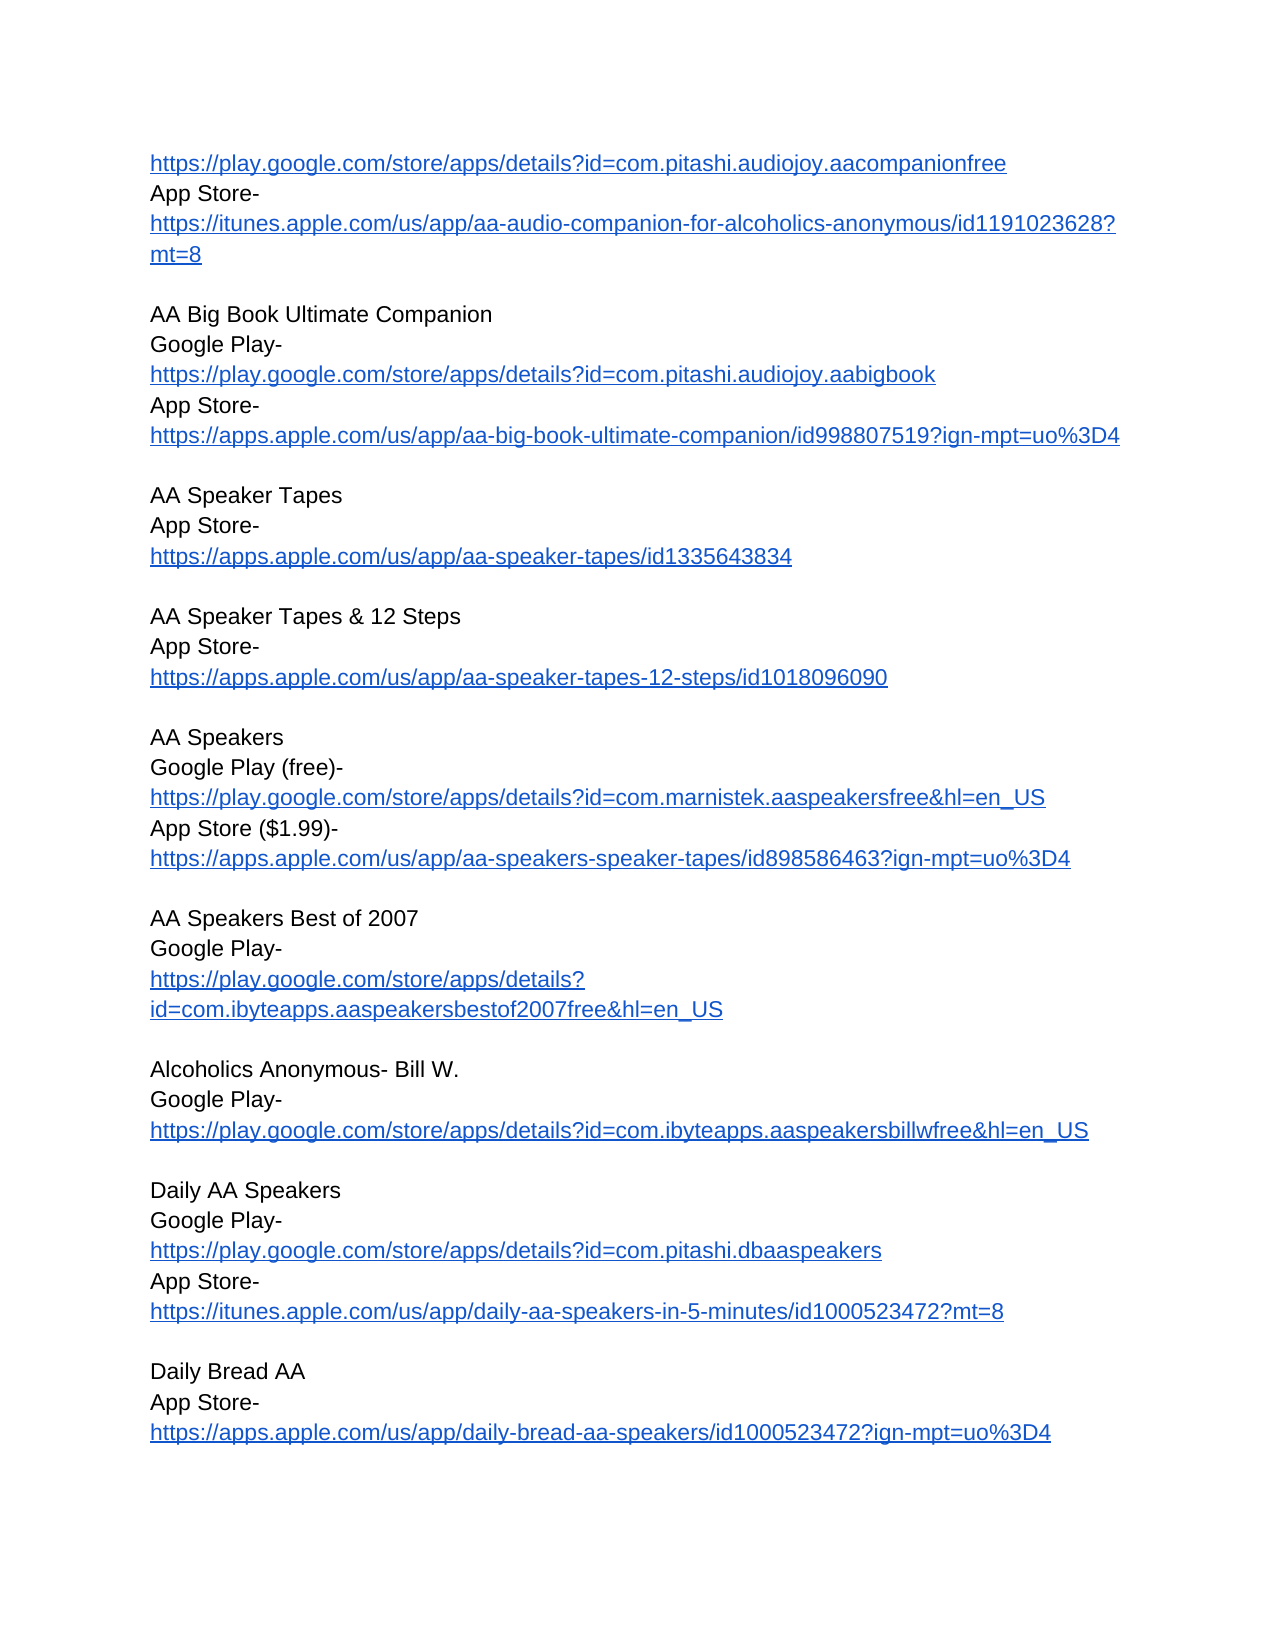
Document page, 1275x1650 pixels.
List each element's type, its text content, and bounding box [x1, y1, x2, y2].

text https://itunes.apple.com/us/app/daily-aa-speakers-in-5-minutes/id1000523472?mt=8 [150, 1298, 1125, 1324]
text Google Play- [150, 1207, 1125, 1234]
text https://itunes.apple.com/us/app/aa-audio-companion-for-alcoholics-anonymous/id1191023628?mt=8 [150, 210, 1125, 267]
text https://play.google.com/store/apps/details?id=com.marnistek.aaspeakersfree&hl=en_US [150, 784, 1125, 811]
text AA Speaker Tapes [150, 482, 1125, 509]
text App Store- [150, 512, 1125, 539]
text https://play.google.com/store/apps/details?id=com.pitashi.audiojoy.aacompanionfree [150, 150, 1125, 176]
text https://apps.apple.com/us/app/daily-bread-aa-speakers/id1000523472?ign-mpt=uo%3D4 [150, 1419, 1125, 1445]
text Daily AA Speakers [150, 1177, 1125, 1203]
text Alcoholics Anonymous- Bill W. [150, 1056, 1125, 1083]
text https://play.google.com/store/apps/details?id=com.pitashi.audiojoy.aabigbook [150, 361, 1125, 388]
text App Store- [150, 1268, 1125, 1294]
text https://apps.apple.com/us/app/aa-speakers-speaker-tapes/id898586463?ign-mpt=uo%3D4 [150, 845, 1125, 871]
text Daily Bread AA [150, 1358, 1125, 1385]
text AA Speaker Tapes & 12 Steps [150, 603, 1125, 629]
text App Store- [150, 392, 1125, 418]
text App Store- [150, 633, 1125, 660]
text AA Big Book Ultimate Companion [150, 301, 1125, 327]
text Google Play- [150, 935, 1125, 962]
text App Store- [150, 1388, 1125, 1415]
text https://apps.apple.com/us/app/aa-big-book-ultimate-companion/id998807519?ign-mpt=uo%3D4 [150, 422, 1125, 448]
text https://apps.apple.com/us/app/aa-speaker-tapes-12-steps/id1018096090 [150, 663, 1125, 690]
text AA Speakers Best of 2007 [150, 905, 1125, 932]
text App Store- [150, 180, 1125, 207]
text Google Play- [150, 331, 1125, 358]
text https://play.google.com/store/apps/details?id=com.ibyteapps.aaspeakersbestof2007free&hl=en_US [150, 966, 1125, 1022]
text https://play.google.com/store/apps/details?id=com.ibyteapps.aaspeakersbillwfree&hl=en_US [150, 1117, 1125, 1143]
text Google Play- [150, 1086, 1125, 1113]
text Google Play (free)- [150, 754, 1125, 781]
text AA Speakers [150, 724, 1125, 750]
text App Store ($1.99)- [150, 814, 1125, 841]
text https://apps.apple.com/us/app/aa-speaker-tapes/id1335643834 [150, 543, 1125, 569]
text https://play.google.com/store/apps/details?id=com.pitashi.dbaaspeakers [150, 1237, 1125, 1264]
